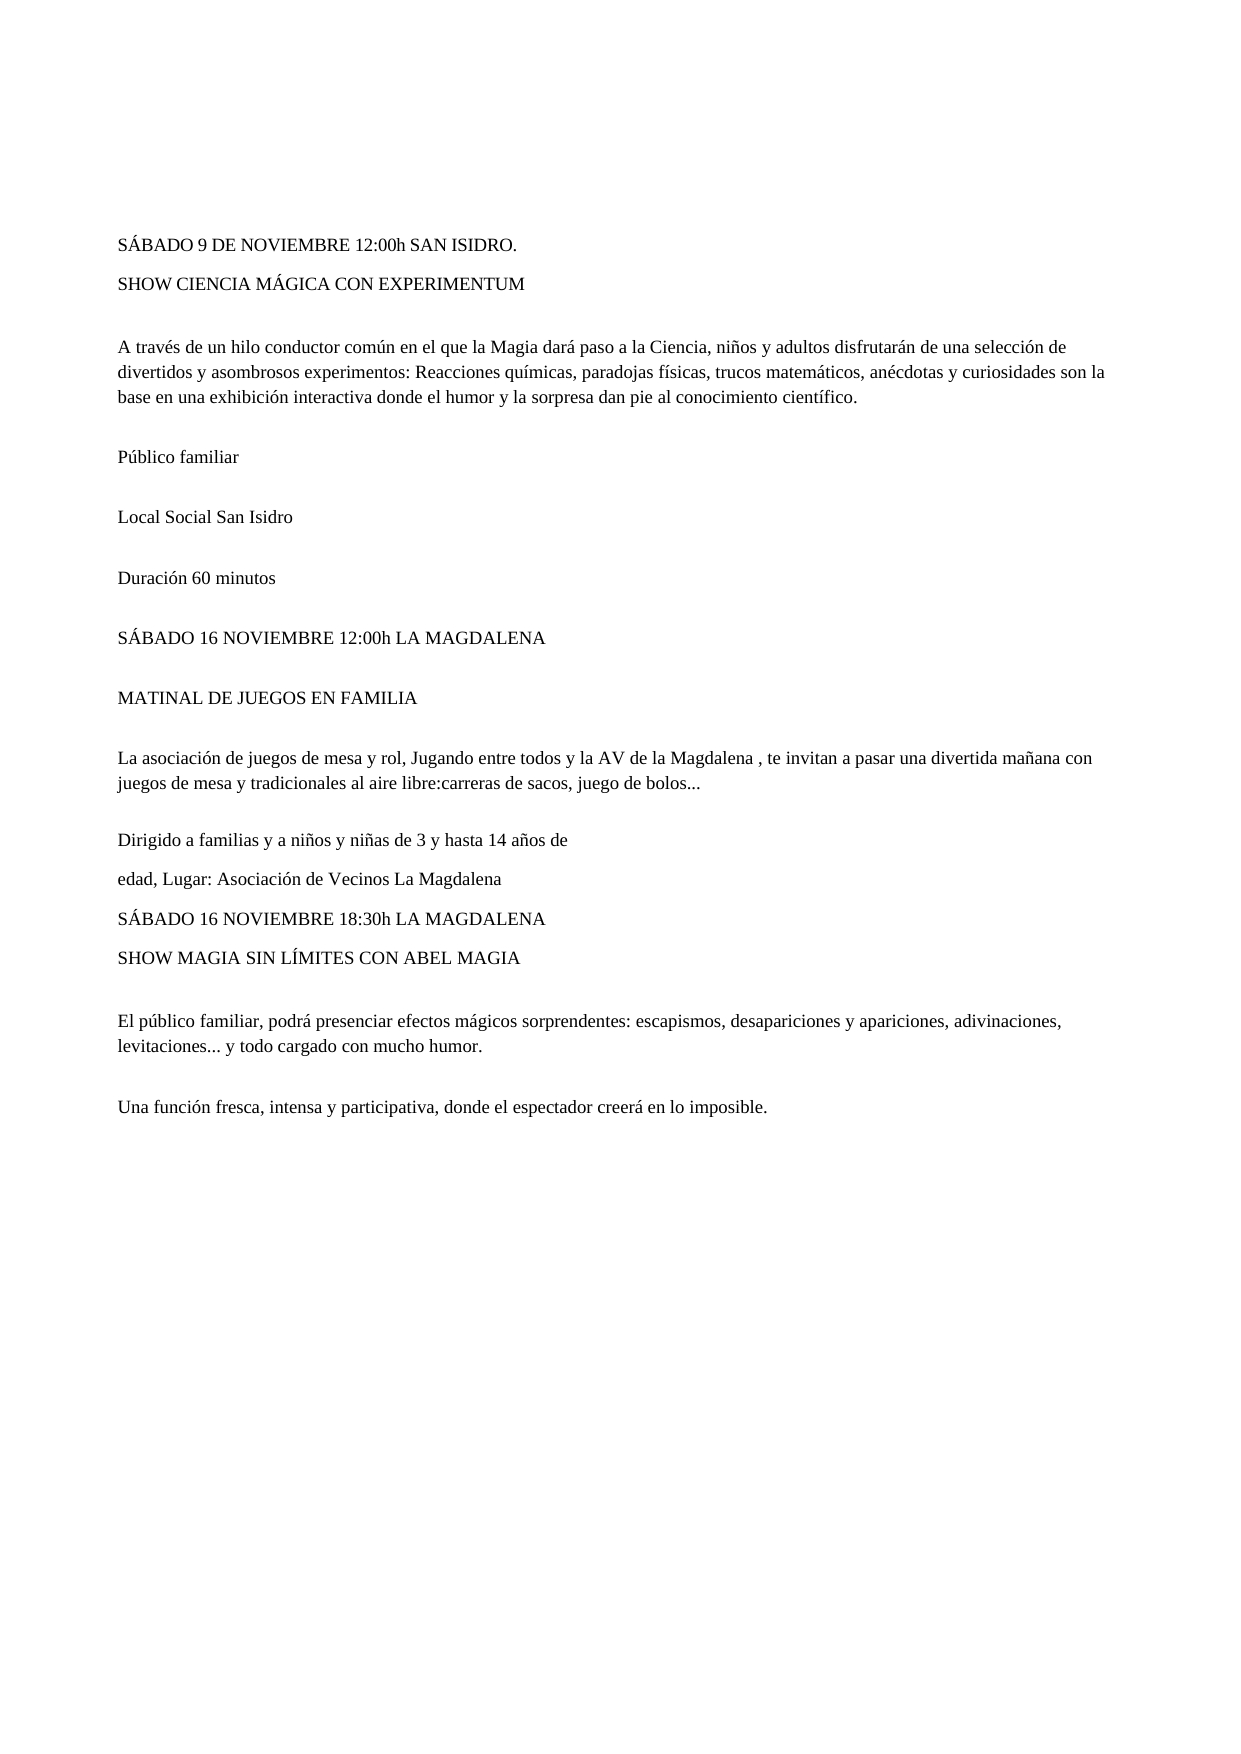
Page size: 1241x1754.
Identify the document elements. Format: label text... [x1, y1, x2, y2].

text Dirigido a familias y a niños y niñas de 3 y hasta 14 años de edad, Lugar: Asociación de Vecinos La Magdalena [117, 815, 612, 893]
text Público familiar [117, 446, 1152, 468]
text SÁBADO 16 NOVIEMBRE 18:30h LA MAGDALENA SHOW MAGIA SIN LÍMITES CON ABEL MAGIA [117, 894, 552, 972]
text El público familiar, podrá presenciar efectos mágicos sorprendentes: escapismos, desapariciones y apariciones, adivinaciones, levitaciones... y todo cargado con mucho humor. [117, 1008, 1122, 1057]
text Local Social San Isidro [117, 506, 1152, 528]
text Una función fresca, intensa y participativa, donde el espectador creerá en lo imposible. [117, 1095, 1152, 1118]
text SÁBADO 16 NOVIEMBRE 12:00h LA MAGDALENA [117, 626, 1152, 649]
text Duración 60 minutos [117, 566, 1152, 589]
text SÁBADO 9 DE NOVIEMBRE 12:00h SAN ISIDRO. SHOW CIENCIA MÁGICA CON EXPERIMENTUM [117, 220, 530, 298]
text La asociación de juegos de mesa y rol, Jugando entre todos y la AV de la Magdalena , te invitan a pasar una divertida mañana con juegos de mesa y tradicionales al aire libre:carreras de sacos, juego de bolos... [117, 744, 1122, 794]
text A través de un hilo conductor común en el que la Magia dará paso a la Ciencia, niños y adultos disfrutarán de una selección de divertidos y asombrosos experimentos: Reacciones químicas, paradojas físicas, trucos matemáticos, anécdotas y curiosidades son la base en una exhibición interactiva donde el humor y la sorpresa dan pie al conocimiento científico. [117, 334, 1122, 408]
text MATINAL DE JUEGOS EN FAMILIA [117, 686, 1152, 709]
